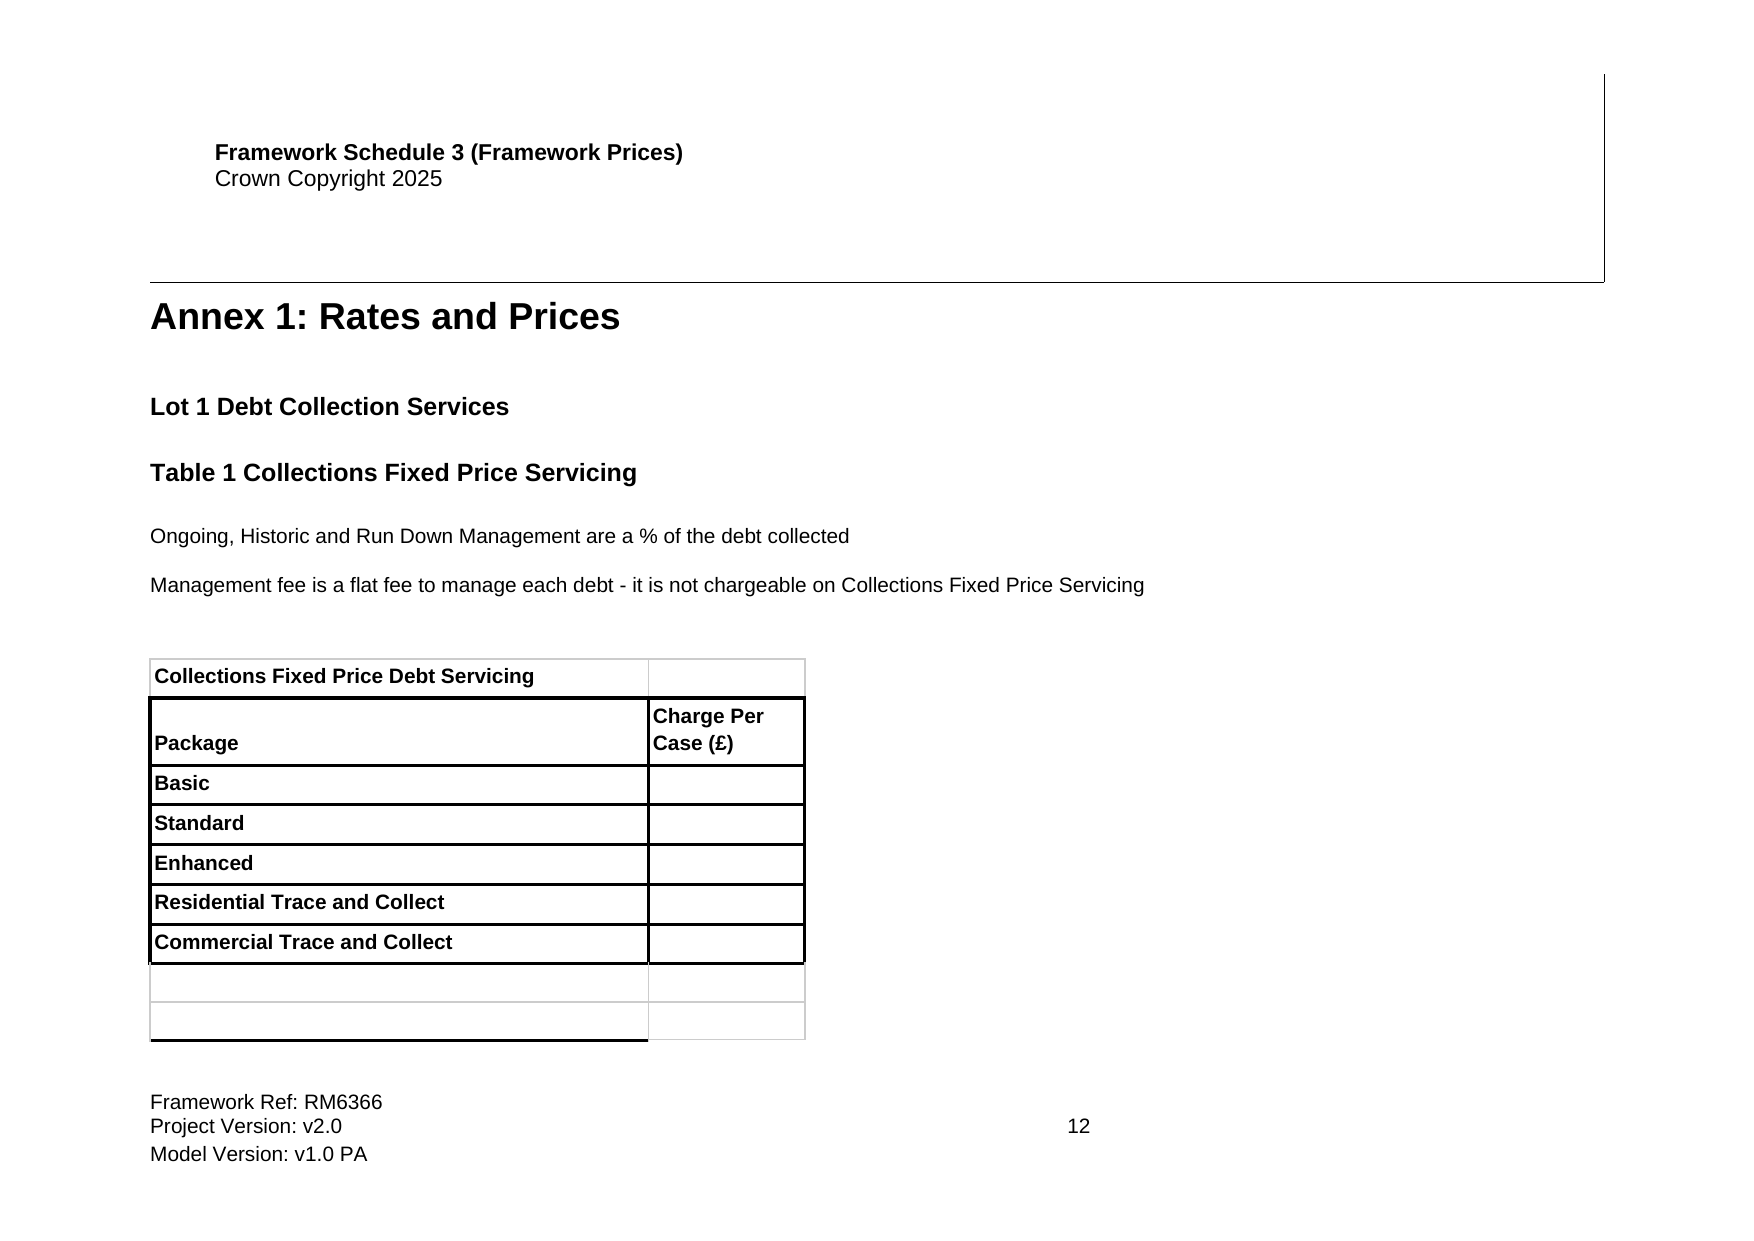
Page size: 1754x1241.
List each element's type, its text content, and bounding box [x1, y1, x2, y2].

text Lot 1 Debt Collection Services [150, 363, 1604, 420]
table_cell [650, 846, 803, 883]
table_cell [650, 886, 803, 922]
table_cell [649, 1003, 804, 1038]
table_cell Residential Trace and Collect [152, 886, 647, 922]
text Table 1 Collections Fixed Price Servicing [150, 458, 1604, 486]
table_cell [151, 965, 648, 1001]
table_cell [650, 926, 803, 962]
table_cell Package [152, 700, 647, 764]
table_cell [650, 806, 803, 843]
table_cell [649, 965, 804, 1001]
table_cell [151, 1003, 648, 1038]
text Management fee is a flat fee to manage each debt - it is not chargeable on Collections Fixed Price Servicing [150, 573, 1604, 597]
text Annex 1: Rates and Prices [150, 294, 1604, 338]
table_header Collections Fixed Price Debt Servicing [151, 660, 648, 696]
table_cell Commercial Trace and Collect [152, 926, 647, 962]
table_header [649, 660, 804, 696]
text Ongoing, Historic and Run Down Management are a % of the debt collected [150, 524, 1604, 548]
table_cell Basic [152, 767, 647, 803]
table_cell Charge Per Case (£) [650, 700, 803, 764]
table_cell Standard [152, 806, 647, 843]
table_cell Enhanced [152, 846, 647, 883]
table_cell [650, 767, 803, 803]
